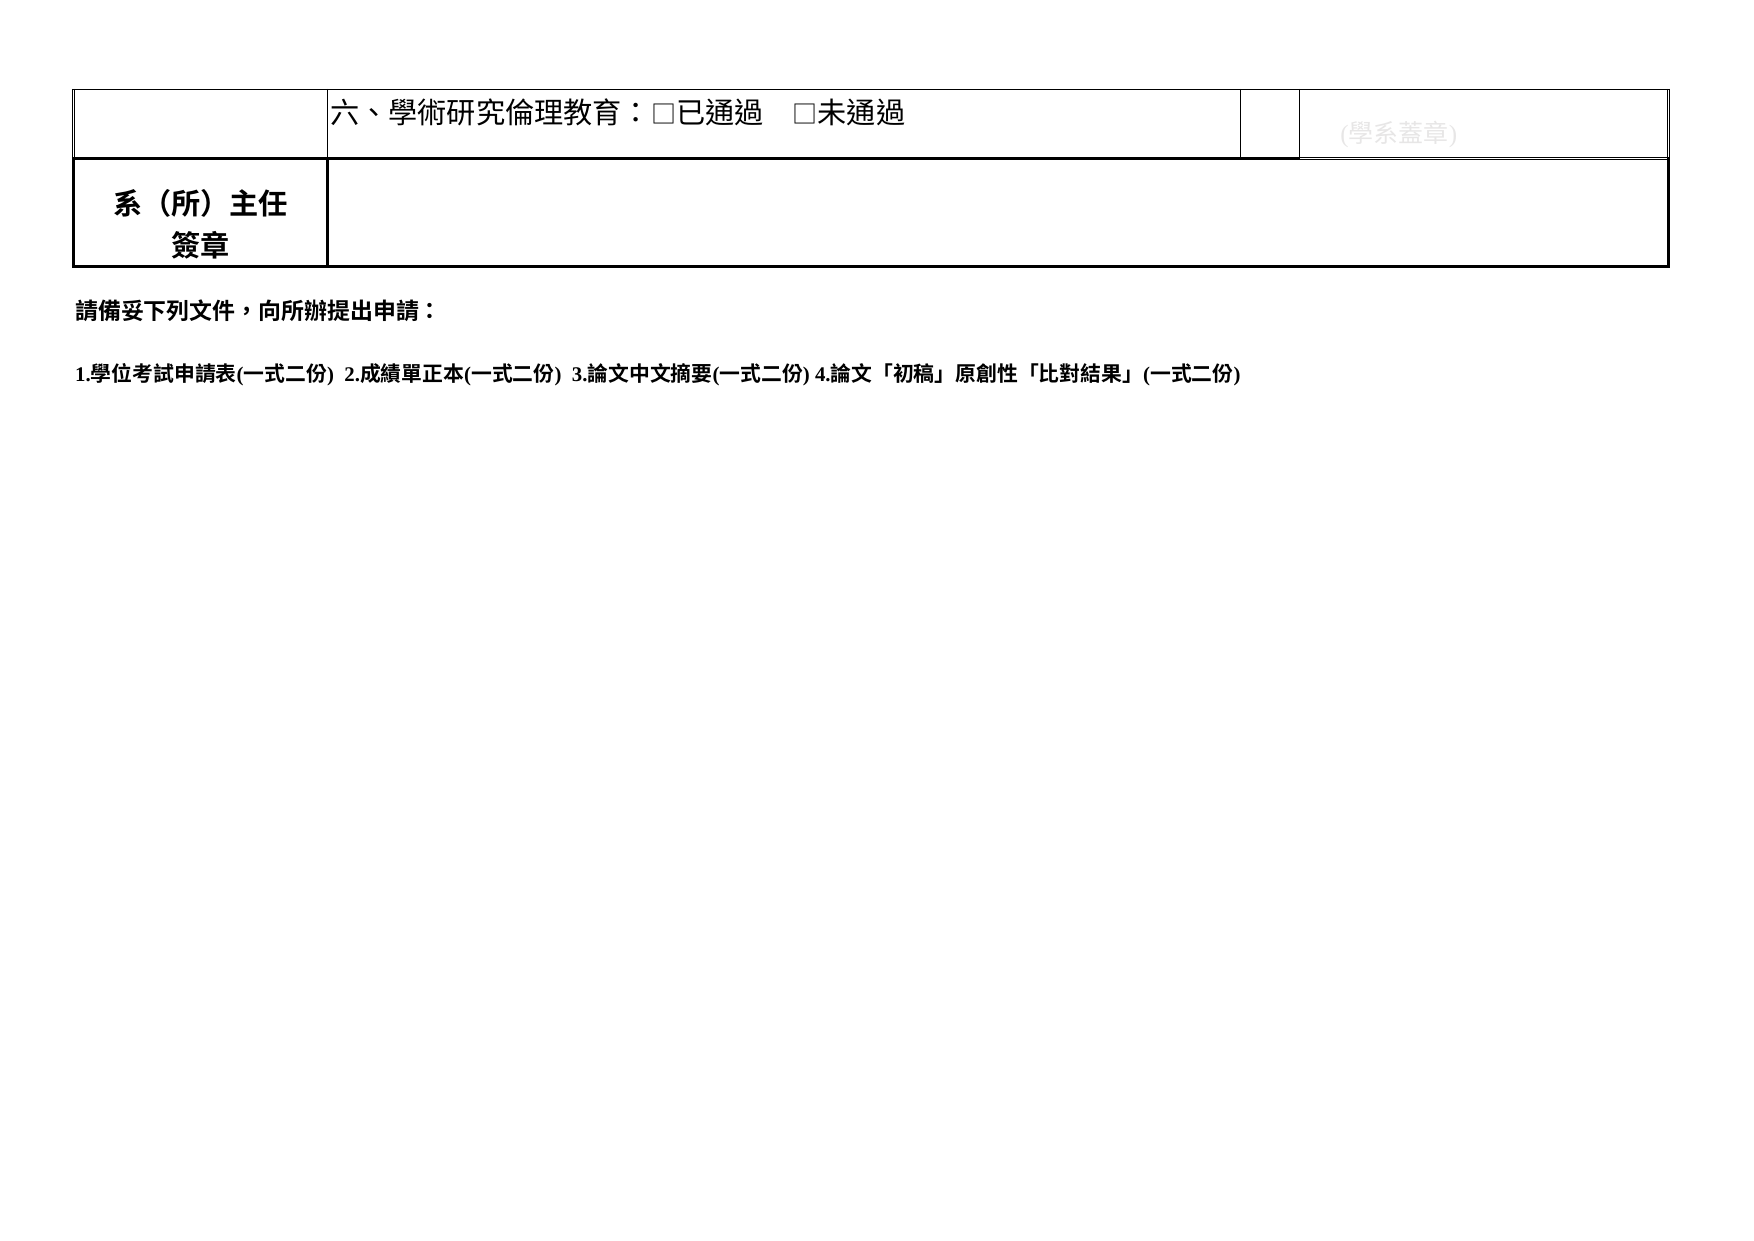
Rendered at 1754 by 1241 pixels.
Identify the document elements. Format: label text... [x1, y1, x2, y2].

text 請備妥下列文件，向所辦提出申請： [75, 268, 1679, 331]
table_cell (學系蓋章) [1300, 90, 1667, 157]
table_cell 六、學術研究倫理教育：□已通過 □未通過 [328, 90, 1240, 157]
table_cell 系（所）主任 簽章 [75, 160, 326, 265]
table_cell [75, 90, 327, 157]
table_cell [329, 160, 1667, 265]
text 1.學位考試申請表(一式二份) 2.成績單正本(一式二份) 3.論文中文摘要(一式二份) 4.論文「初稿」原創性「比對結果」(一式二份) [75, 331, 1679, 393]
table_cell [1241, 90, 1299, 157]
